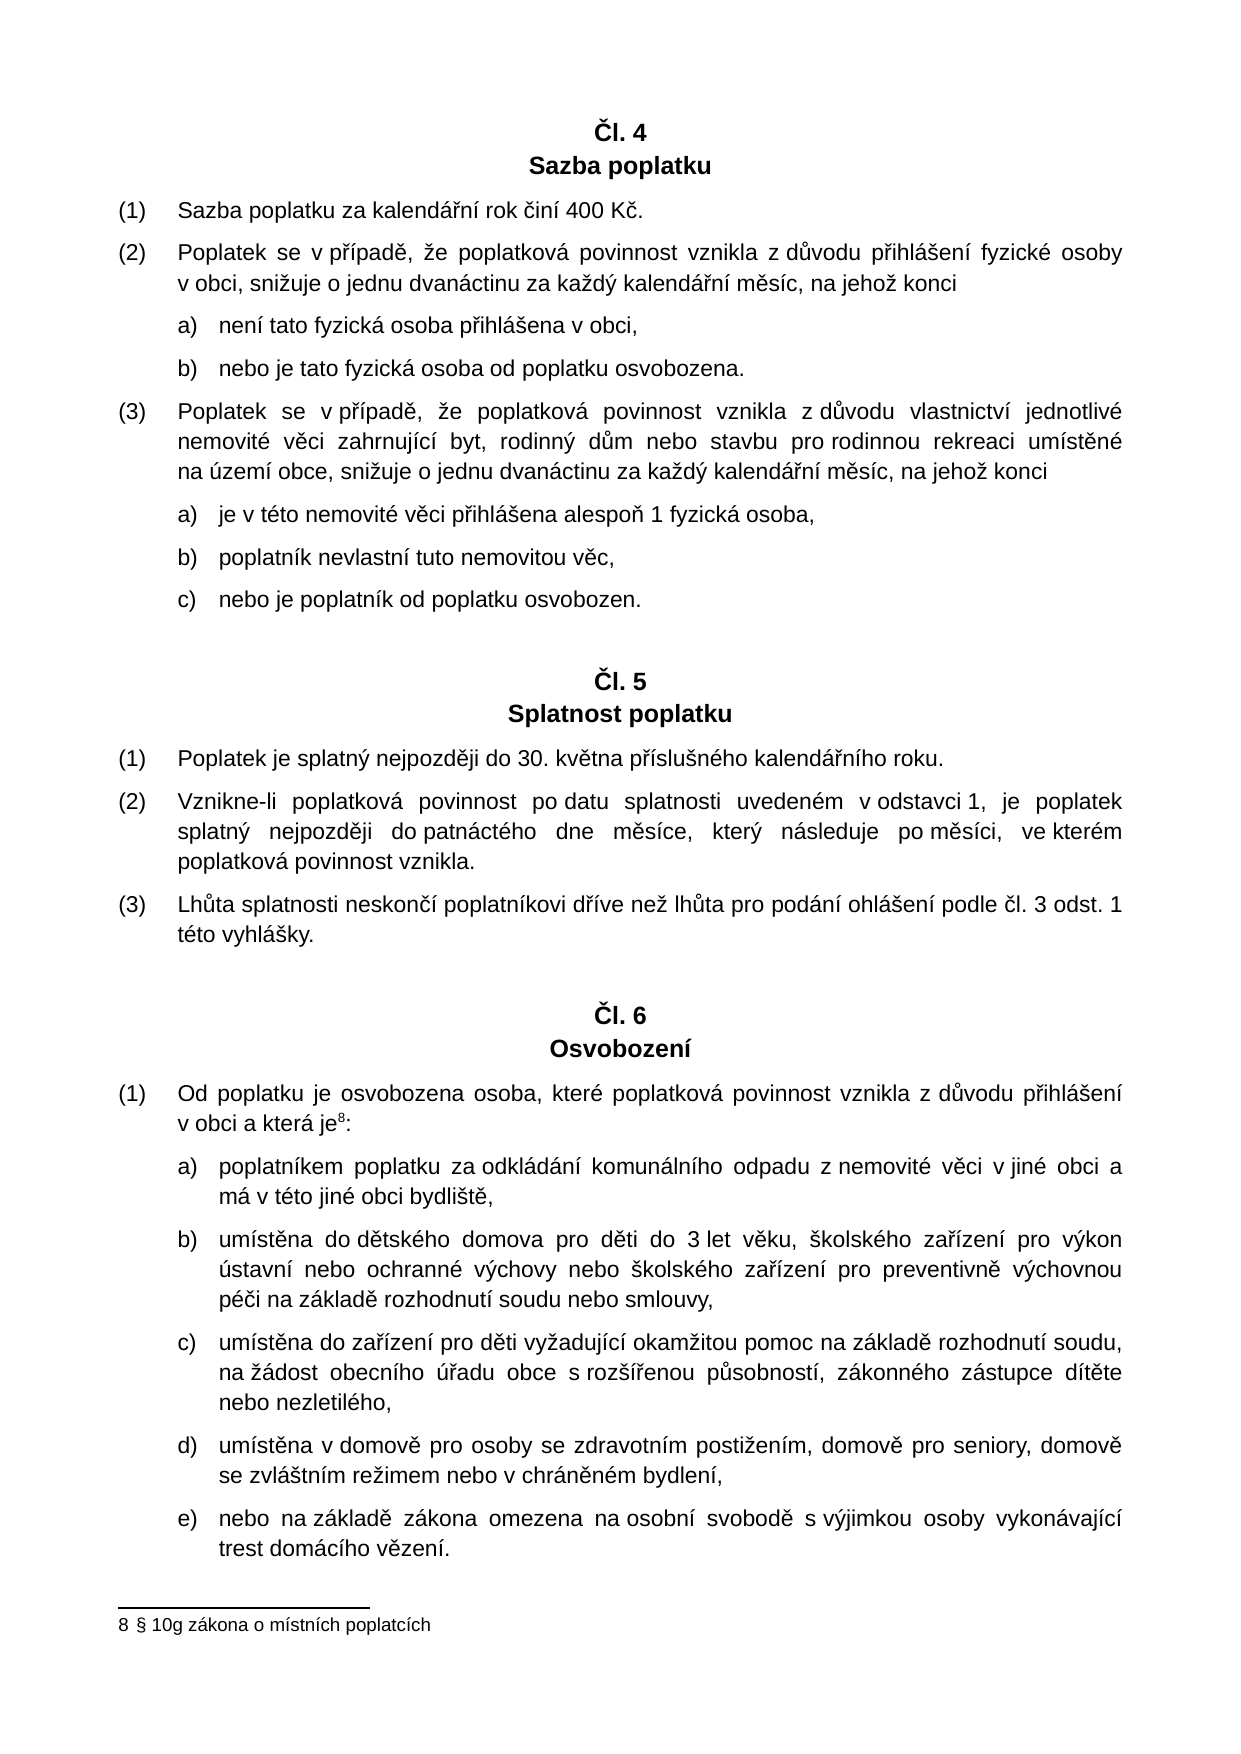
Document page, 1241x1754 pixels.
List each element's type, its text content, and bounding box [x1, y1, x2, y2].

list není tato fyzická osoba přihlášena v obci, [177, 312, 1122, 339]
list je v této nemovité věci přihlášena alespoň 1 fyzická osoba, [177, 501, 1122, 527]
list umístěna do zařízení pro děti vyžadující okamžitou pomoc na základě rozhodnutí soudu, na žádost obecního úřadu obce s rozšířenou působností, zákonného zástupce dítěte nebo nezletilého, [177, 1329, 1122, 1416]
list nebo je tato fyzická osoba od poplatku osvobozena. [177, 355, 1122, 381]
list Vznikne-li poplatková povinnost po datu splatnosti uvedeném v odstavci 1, je poplatek splatný nejpozději do patnáctého dne měsíce, který následuje po měsíci, ve kterém poplatková povinnost vznikla. [118, 788, 1122, 874]
list § 10g zákona o místních poplatcích [118, 1614, 1122, 1635]
list poplatníkem poplatku za odkládání komunálního odpadu z nemovité věci v jiné obci a má v této jiné obci bydliště, [177, 1153, 1122, 1209]
list Poplatek se v případě, že poplatková povinnost vznikla z důvodu přihlášení fyzické osoby v obci, snižuje o jednu dvanáctinu za každý kalendářní měsíc, na jehož konci [118, 239, 1122, 296]
list Lhůta splatnosti neskončí poplatníkovi dříve než lhůta pro podání ohlášení podle čl. 3 odst. 1 této vyhlášky. [118, 891, 1122, 947]
subtitle Čl. 4 Sazba poplatku [118, 118, 1122, 180]
list nebo je poplatník od poplatku osvobozen. [177, 586, 1122, 613]
list Poplatek se v případě, že poplatková povinnost vznikla z důvodu vlastnictví jednotlivé nemovité věci zahrnující byt, rodinný dům nebo stavbu pro rodinnou rekreaci umístěné na území obce, snižuje o jednu dvanáctinu za každý kalendářní měsíc, na jehož konci [118, 398, 1122, 484]
list Sazba poplatku za kalendářní rok činí 400 Kč. [118, 197, 1122, 223]
list Poplatek je splatný nejpozději do 30. května příslušného kalendářního roku. [118, 745, 1122, 771]
list poplatník nevlastní tuto nemovitou věc, [177, 543, 1122, 570]
list Od poplatku je osvobozena osoba, které poplatková povinnost vznikla z důvodu přihlášení v obci a která je: [118, 1080, 1122, 1136]
list umístěna v domově pro osoby se zdravotním postižením, domově pro seniory, domově se zvláštním režimem nebo v chráněném bydlení, [177, 1432, 1122, 1488]
list nebo na základě zákona omezena na osobní svobodě s výjimkou osoby vykonávající trest domácího vězení. [177, 1505, 1122, 1561]
list umístěna do dětského domova pro děti do 3 let věku, školského zařízení pro výkon ústavní nebo ochranné výchovy nebo školského zařízení pro preventivně výchovnou péči na základě rozhodnutí soudu nebo smlouvy, [177, 1226, 1122, 1312]
subtitle Čl. 6 Osvobození [118, 1001, 1122, 1063]
subtitle Čl. 5 Splatnost poplatku [118, 666, 1122, 728]
